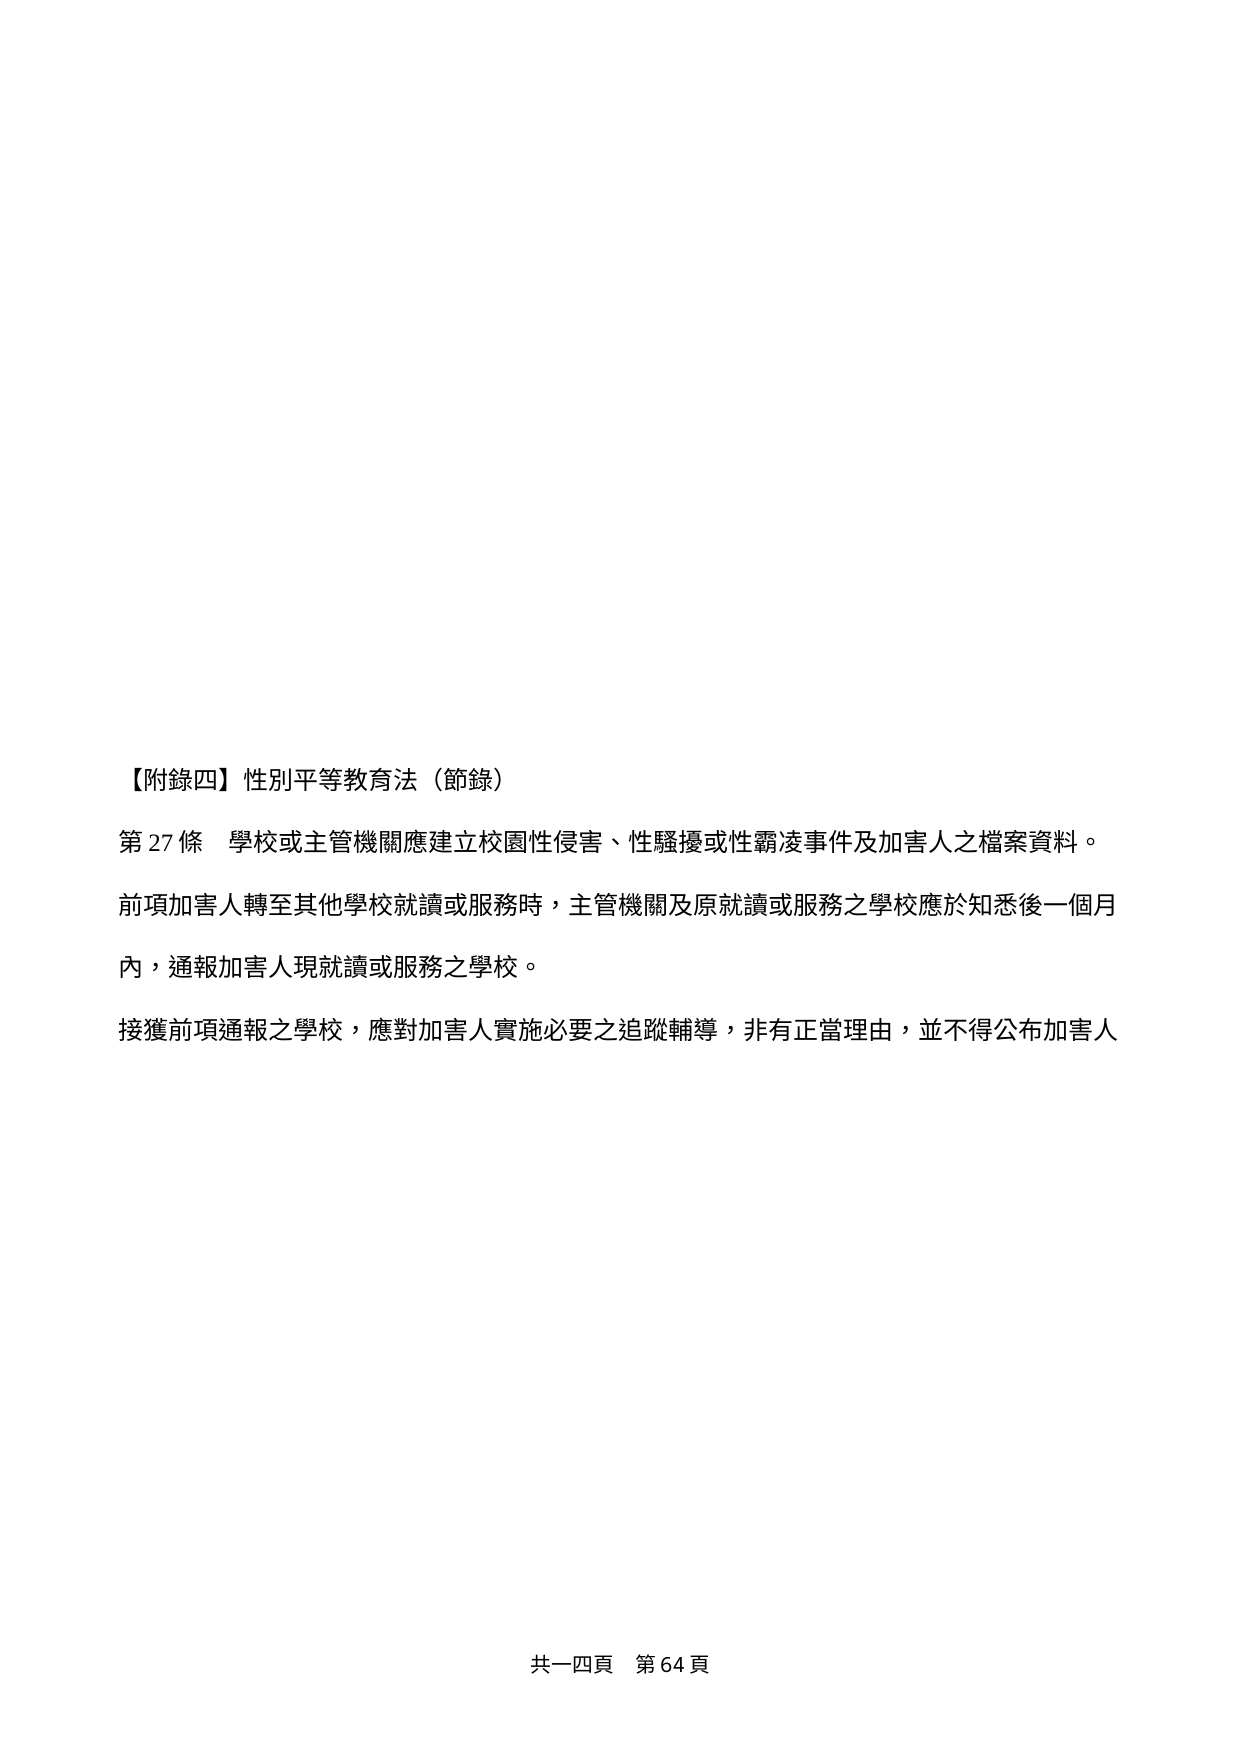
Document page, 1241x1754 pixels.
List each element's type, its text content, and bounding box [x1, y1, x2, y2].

text 接獲前項通報之學校，應對加害人實施必要之追蹤輔導，非有正當理由，並不得公布加害人 [118, 987, 1122, 1049]
text 前項加害人轉至其他學校就讀或服務時，主管機關及原就讀或服務之學校應於知悉後一個月內，通報加害人現就讀或服務之學校。 [118, 862, 1122, 987]
text 第27條 學校或主管機關應建立校園性侵害、性騷擾或性霸凌事件及加害人之檔案資料。 [118, 799, 1122, 862]
text 【附錄四】性別平等教育法（節錄） [118, 737, 1122, 799]
